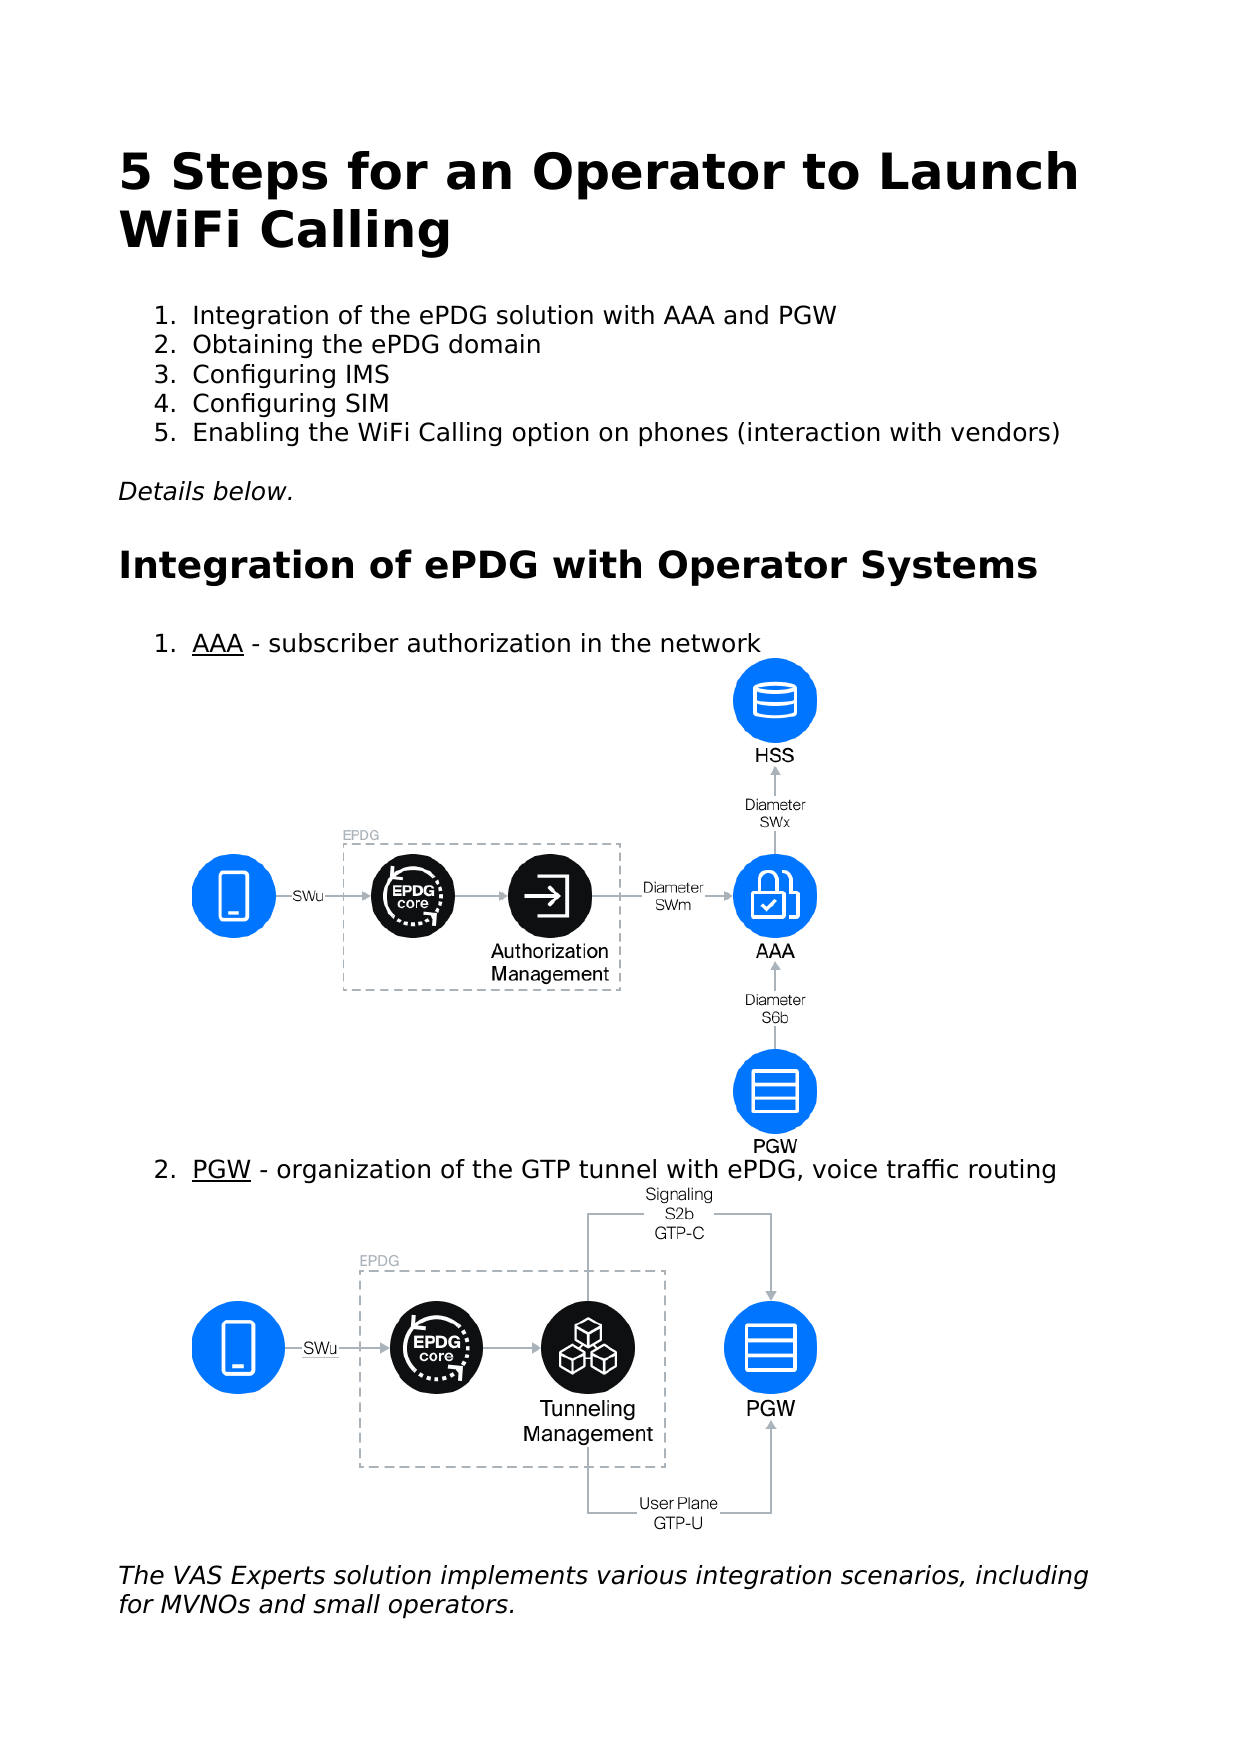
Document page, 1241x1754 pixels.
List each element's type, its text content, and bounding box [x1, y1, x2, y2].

picture [192, 1184, 817, 1532]
list Configuring IMS [177, 360, 1122, 389]
text Details below. [118, 477, 1122, 506]
picture [192, 658, 817, 1156]
list Enabling the WiFi Calling option on phones (interaction with vendors) [177, 418, 1122, 447]
subtitle Integration of ePDG with Operator Systems [118, 543, 1122, 587]
text The VAS Experts solution implements various integration scenarios, including for MVNOs and small operators. [118, 1561, 1122, 1619]
list Obtaining the ePDG domain [177, 331, 1122, 360]
list Integration of the ePDG solution with AAA and PGW [177, 302, 1122, 331]
list AAA - subscriber authorization in the network [177, 629, 1122, 1155]
list PGW - organization of the GTP tunnel with ePDG, voice traffic routing [177, 1155, 1122, 1532]
list Configuring SIM [177, 389, 1122, 418]
subtitle 5 Steps for an Operator to Launch WiFi Calling [118, 143, 1122, 259]
